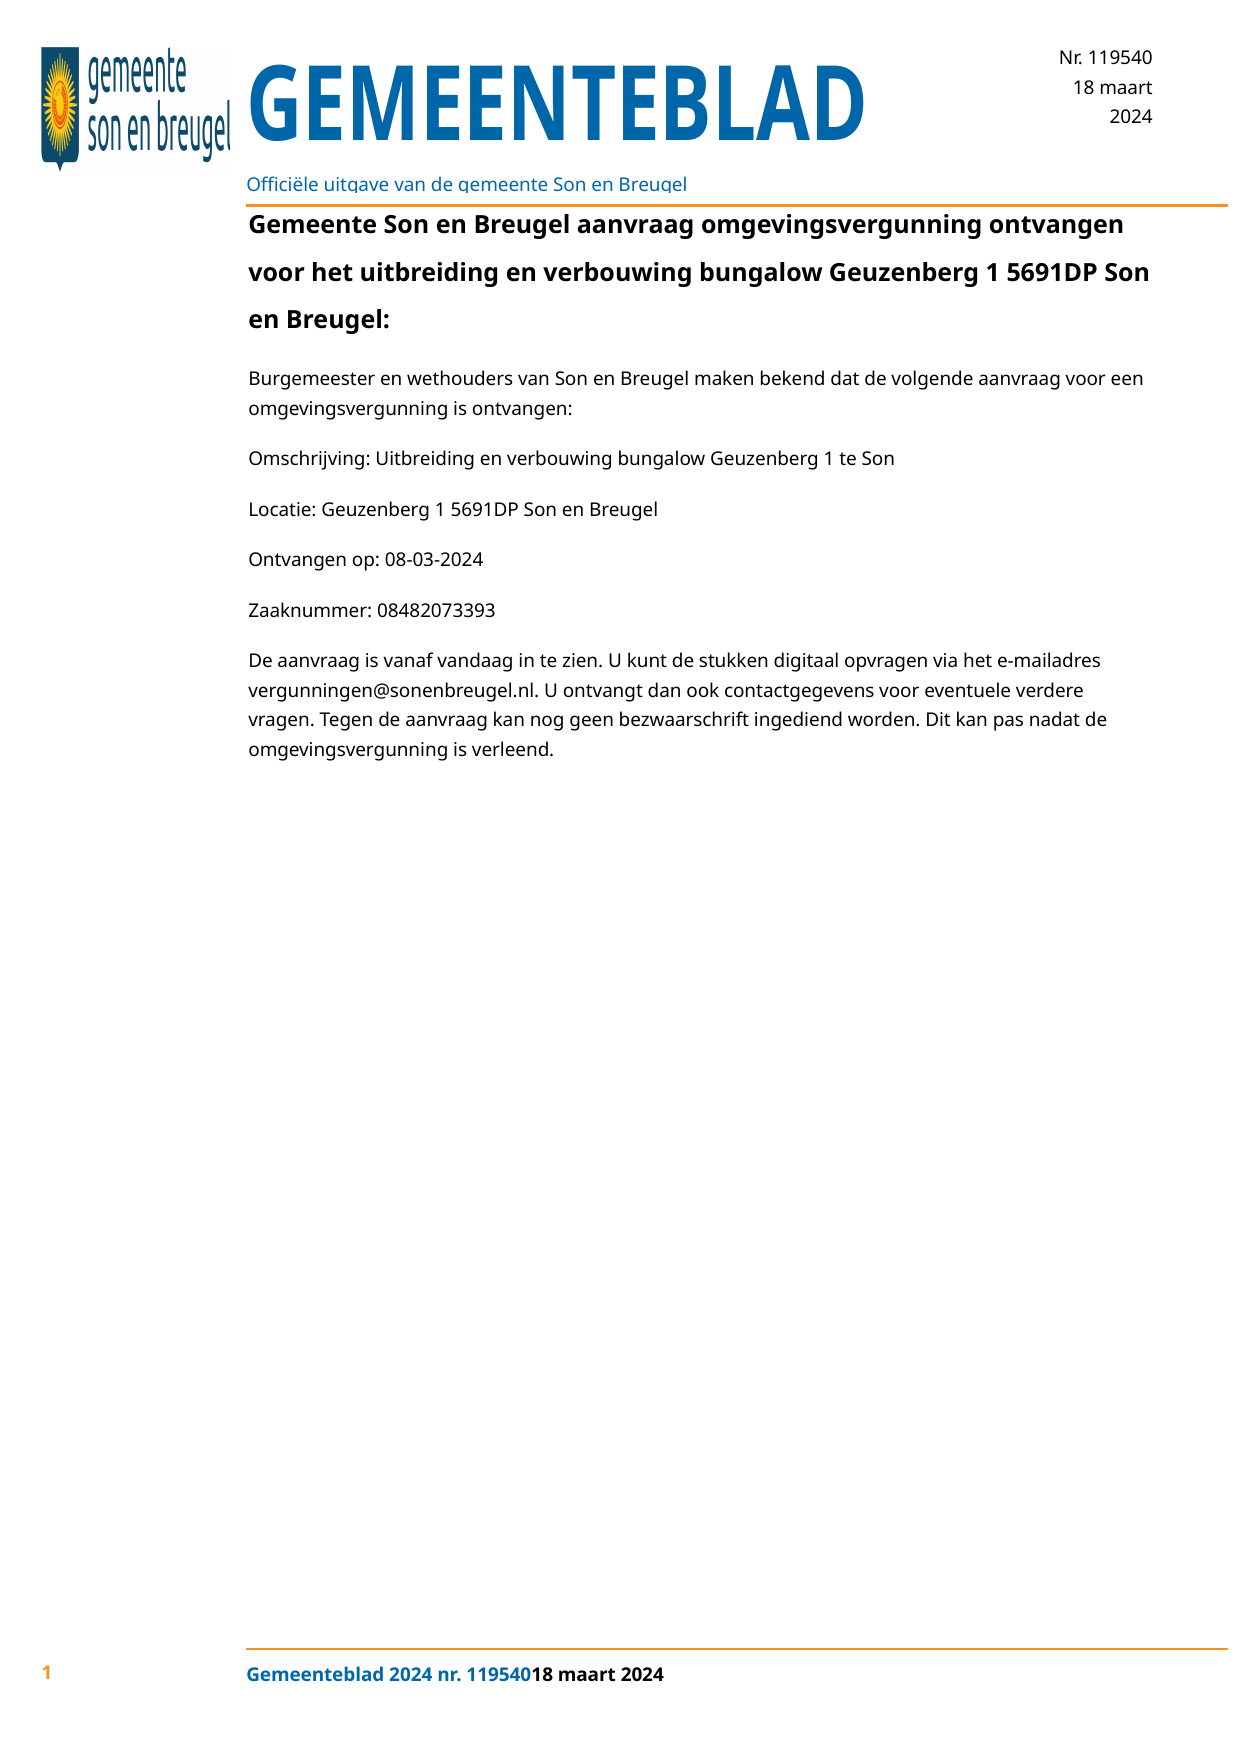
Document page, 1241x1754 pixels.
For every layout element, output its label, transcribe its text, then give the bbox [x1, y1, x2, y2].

text Omschrijving: Uitbreiding en verbouwing bungalow Geuzenberg 1 te Son [248, 446, 1152, 471]
text Burgemeester en wethouders van Son en Breugel maken bekend dat de volgende aanvraag voor een omgevingsvergunning is ontvangen: [248, 366, 1152, 421]
text Ontvangen op: 08-03-2024 [248, 546, 1152, 572]
picture [41, 47, 231, 172]
text Locatie: Geuzenberg 1 5691DP Son en Breugel [248, 496, 1152, 522]
text Gemeente Son en Breugel aanvraag omgevingsvergunning ontvangen voor het uitbreiding en verbouwing bungalow Geuzenberg 1 5691DP Son en Breugel: [248, 207, 1152, 336]
text De aanvraag is vanaf vandaag in te zien. U kunt de stukken digitaal opvragen via het e-mailadres vergunningen@sonenbreugel.nl. U ontvangt dan ook contactgegevens voor eventuele verdere vragen. Tegen de aanvraag kan nog geen bezwaarschrift ingediend worden. Dit kan pas nadat de omgevingsvergunning is verleend. [248, 647, 1152, 762]
text Zaaknummer: 08482073393 [248, 597, 1152, 622]
